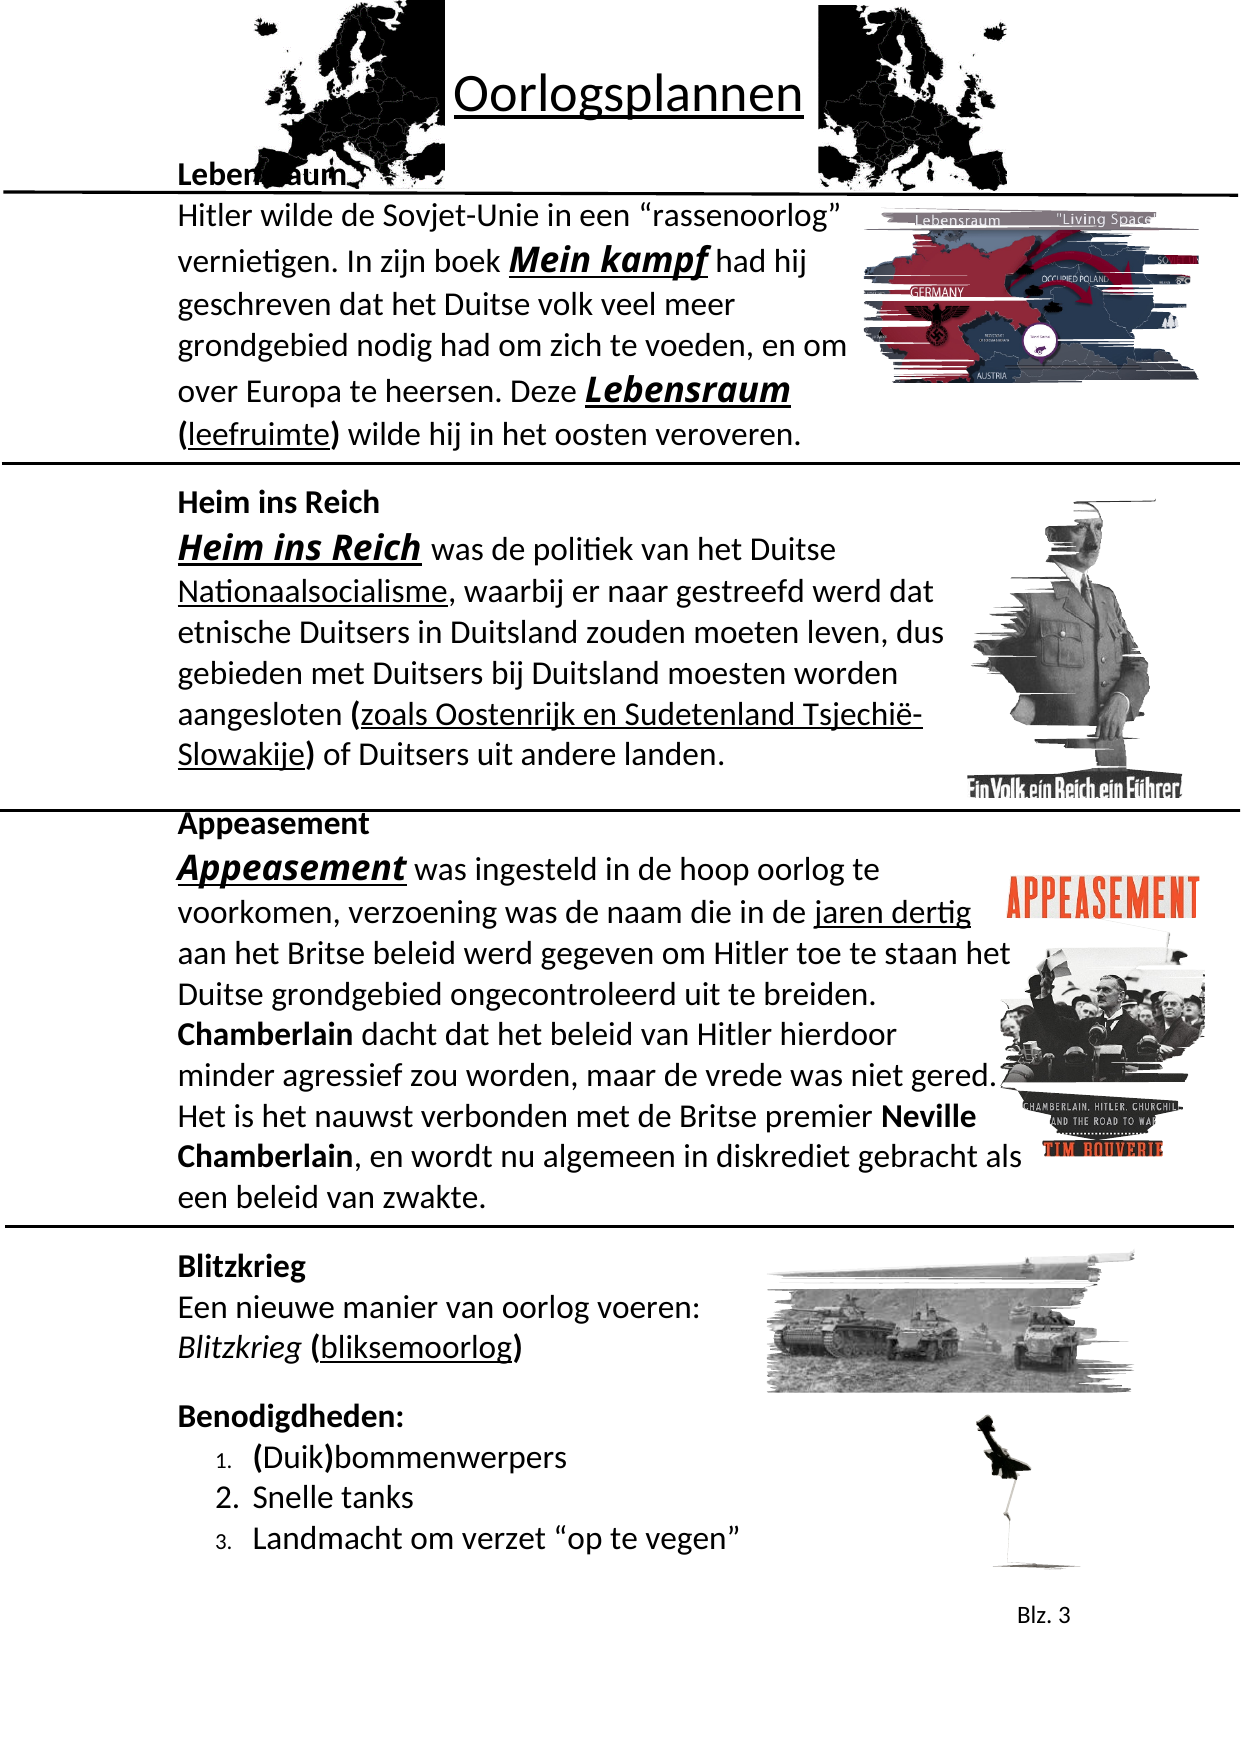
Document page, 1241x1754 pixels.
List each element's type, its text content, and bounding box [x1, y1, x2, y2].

text Heim ins Reich was de politiek van het Duitse Nationaalsocialisme, waarbij er naar gestreefd werd dat etnische Duitsers in Duitsland zouden moeten leven, dus gebieden met Duitsers bij Duitsland moesten worden aangesloten (zoals Oostenrijk en Sudetenland Tsjechië-Slowakije) of Duitsers uit andere landen. [177, 522, 1093, 774]
list [1008, 1477, 1093, 1517]
text [1007, 59, 1093, 125]
text Hitler wilde de Sovjet-Unie in een “rassenoorlog” vernietigen. In zijn boek Mein kampf had hij geschreven dat het Duitse volk veel meer grondgebied nodig had om zich te voeden, en om over Europa te heersen. Deze Lebensraum (leefruimte) wilde hij in het oosten veroveren. [177, 195, 1093, 453]
text [177, 59, 253, 125]
text [177, 802, 1093, 809]
text Blitzkrieg [177, 1245, 1093, 1286]
text Benodigdheden: [177, 1395, 1093, 1436]
list Snelle tanks [215, 1477, 1014, 1517]
text Een nieuwe manier van oorlog voeren: [177, 1286, 1085, 1326]
list Landmacht om verzet “op te vegen” [215, 1517, 1009, 1558]
text Lebensraum [177, 153, 1093, 193]
text Appeasement [177, 812, 1093, 843]
text [1052, 1286, 1093, 1326]
text Heim ins Reich [177, 481, 1093, 522]
list [1008, 1517, 1093, 1558]
text Appeasement was ingesteld in de hoop oorlog te voorkomen, verzoening was de naam die in de jaren dertig aan het Britse beleid werd gegeven om Hitler toe te staan het Duitse grondgebied ongecontroleerd uit te breiden. Chamberlain dacht dat het beleid van Hitler hierdoor minder agressief zou worden, maar de vrede was niet gered. Het is het nauwst verbonden met de Britse premier Neville Chamberlain, en wordt nu algemeen in diskrediet gebracht als een beleid van zwakte. [177, 843, 1093, 1217]
text Oorlogsplannen [445, 59, 818, 125]
text Blitzkrieg (bliksemoorlog) [177, 1326, 780, 1367]
list (Duik)bommenwerpers [215, 1436, 1000, 1477]
text Blz. 3 [177, 1599, 1240, 1629]
list [993, 1436, 1093, 1477]
